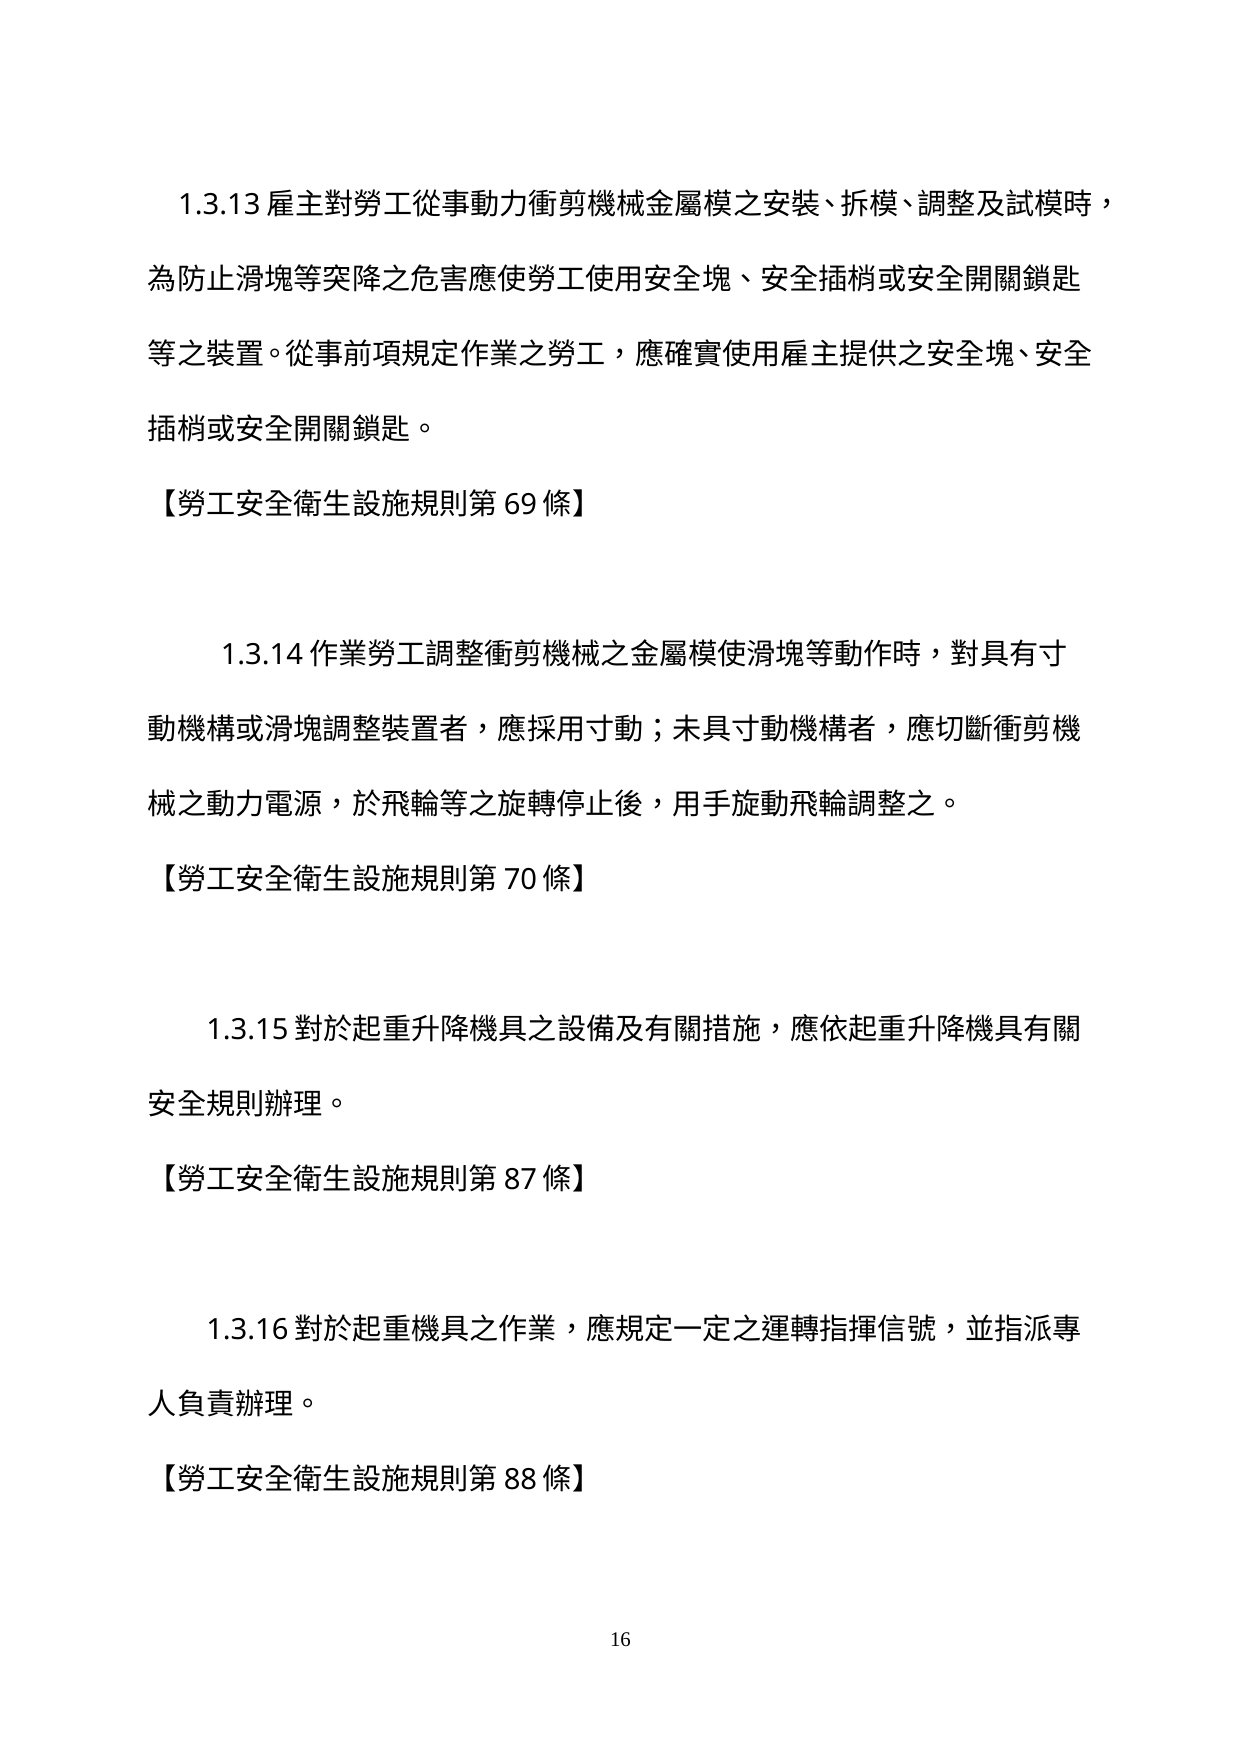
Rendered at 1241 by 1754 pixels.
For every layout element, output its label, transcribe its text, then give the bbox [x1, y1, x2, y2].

text 【勞工安全衛生設施規則第69條】 [148, 464, 1092, 539]
text 【勞工安全衛生設施規則第87條】 [148, 1139, 1092, 1214]
text 1.3.14作業勞工調整衝剪機械之金屬模使滑塊等動作時，對具有寸動機構或滑塊調整裝置者，應採用寸動；未具寸動機構者，應切斷衝剪機械之動力電源，於飛輪等之旋轉停止後，用手旋動飛輪調整之。 [148, 614, 1092, 839]
text 1.3.16對於起重機具之作業，應規定一定之運轉指揮信號，並指派專人負責辦理。 [148, 1289, 1092, 1439]
text 1.3.13雇主對勞工從事動力衝剪機械金屬模之安裝、拆模、調整及試模時，為防止滑塊等突降之危害應使勞工使用安全塊、安全插梢或安全開關鎖匙等之裝置。從事前項規定作業之勞工，應確實使用雇主提供之安全塊、安全插梢或安全開關鎖匙。 [148, 164, 1092, 464]
text 【勞工安全衛生設施規則第88條】 [148, 1439, 1092, 1514]
text 【勞工安全衛生設施規則第70條】 [148, 839, 1092, 914]
text 1.3.15對於起重升降機具之設備及有關措施，應依起重升降機具有關安全規則辦理。 [148, 989, 1092, 1139]
